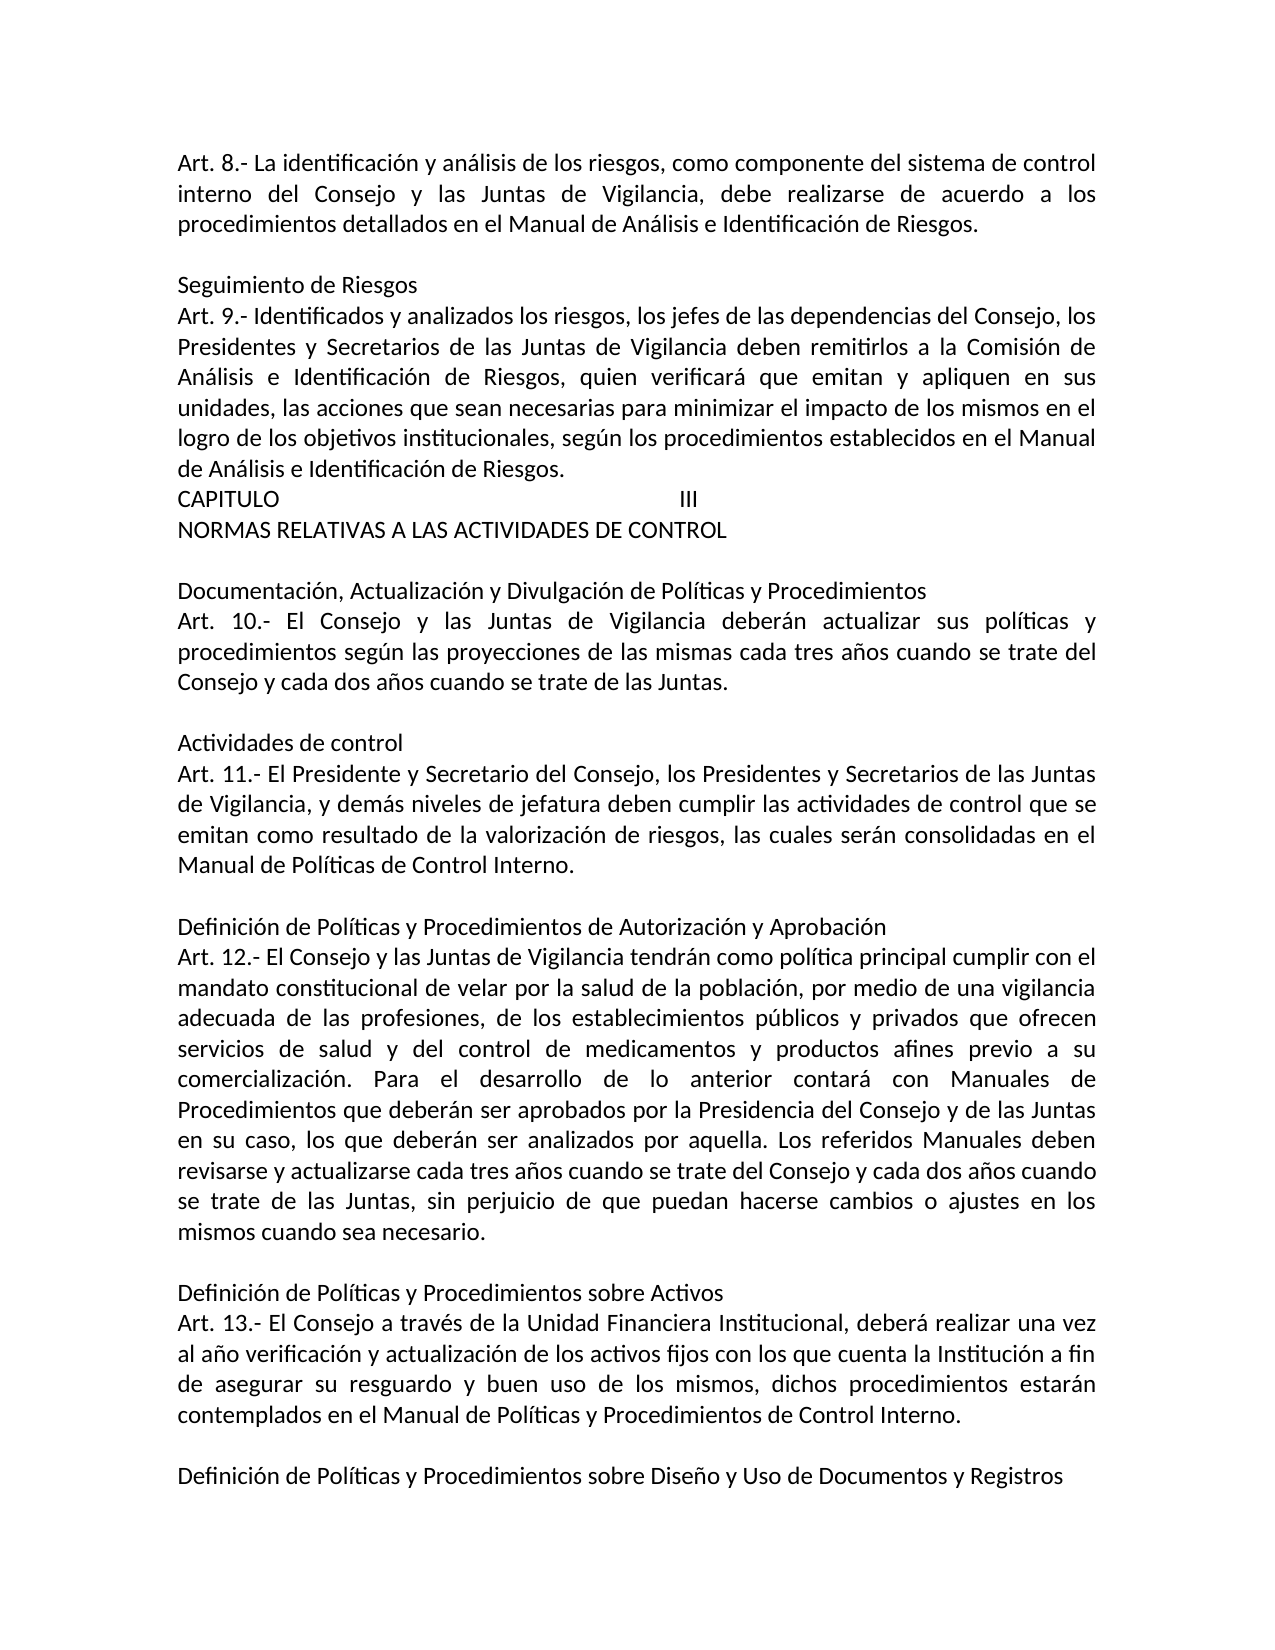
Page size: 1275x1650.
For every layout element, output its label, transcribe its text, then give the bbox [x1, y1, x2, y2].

text Art. 11.- El Presidente y Secretario del Consejo, los Presidentes y Secretarios de las Juntas de Vigilancia, y demás niveles de jefatura deben cumplir las actividades de control que se emitan como resultado de la valorización de riesgos, las cuales serán consolidadas en el Manual de Políticas de Control Interno. [177, 758, 1098, 880]
text CAPITULO III NORMAS RELATIVAS A LAS ACTIVIDADES DE CONTROL [177, 483, 1098, 544]
text Definición de Políticas y Procedimientos de Autorización y Aprobación [177, 911, 1098, 941]
text Documentación, Actualización y Divulgación de Políticas y Procedimientos [177, 575, 1098, 605]
text Art. 9.- Identificados y analizados los riesgos, los jefes de las dependencias del Consejo, los Presidentes y Secretarios de las Juntas de Vigilancia deben remitirlos a la Comisión de Análisis e Identificación de Riesgos, quien verificará que emitan y apliquen en sus unidades, las acciones que sean necesarias para minimizar el impacto de los mismos en el logro de los objetivos institucionales, según los procedimientos establecidos en el Manual de Análisis e Identificación de Riesgos. [177, 300, 1098, 483]
text Art. 10.- El Consejo y las Juntas de Vigilancia deberán actualizar sus políticas y procedimientos según las proyecciones de las mismas cada tres años cuando se trate del Consejo y cada dos años cuando se trate de las Juntas. [177, 605, 1098, 697]
text Definición de Políticas y Procedimientos sobre Activos [177, 1277, 1098, 1307]
text Actividades de control [177, 727, 1098, 758]
text Definición de Políticas y Procedimientos sobre Diseño y Uso de Documentos y Registros [177, 1460, 1098, 1491]
text Art. 13.- El Consejo a través de la Unidad Financiera Institucional, deberá realizar una vez al año verificación y actualización de los activos fijos con los que cuenta la Institución a fin de asegurar su resguardo y buen uso de los mismos, dichos procedimientos estarán contemplados en el Manual de Políticas y Procedimientos de Control Interno. [177, 1307, 1098, 1429]
text Art. 12.- El Consejo y las Juntas de Vigilancia tendrán como política principal cumplir con el mandato constitucional de velar por la salud de la población, por medio de una vigilancia adecuada de las profesiones, de los establecimientos públicos y privados que ofrecen servicios de salud y del control de medicamentos y productos afines previo a su comercialización. Para el desarrollo de lo anterior contará con Manuales de Procedimientos que deberán ser aprobados por la Presidencia del Consejo y de las Juntas en su caso, los que deberán ser analizados por aquella. Los referidos Manuales deben revisarse y actualizarse cada tres años cuando se trate del Consejo y cada dos años cuando se trate de las Juntas, sin perjuicio de que puedan hacerse cambios o ajustes en los mismos cuando sea necesario. [177, 941, 1098, 1246]
text Seguimiento de Riesgos [177, 270, 1098, 300]
text Art. 8.- La identificación y análisis de los riesgos, como componente del sistema de control interno del Consejo y las Juntas de Vigilancia, debe realizarse de acuerdo a los procedimientos detallados en el Manual de Análisis e Identificación de Riesgos. [177, 148, 1098, 239]
